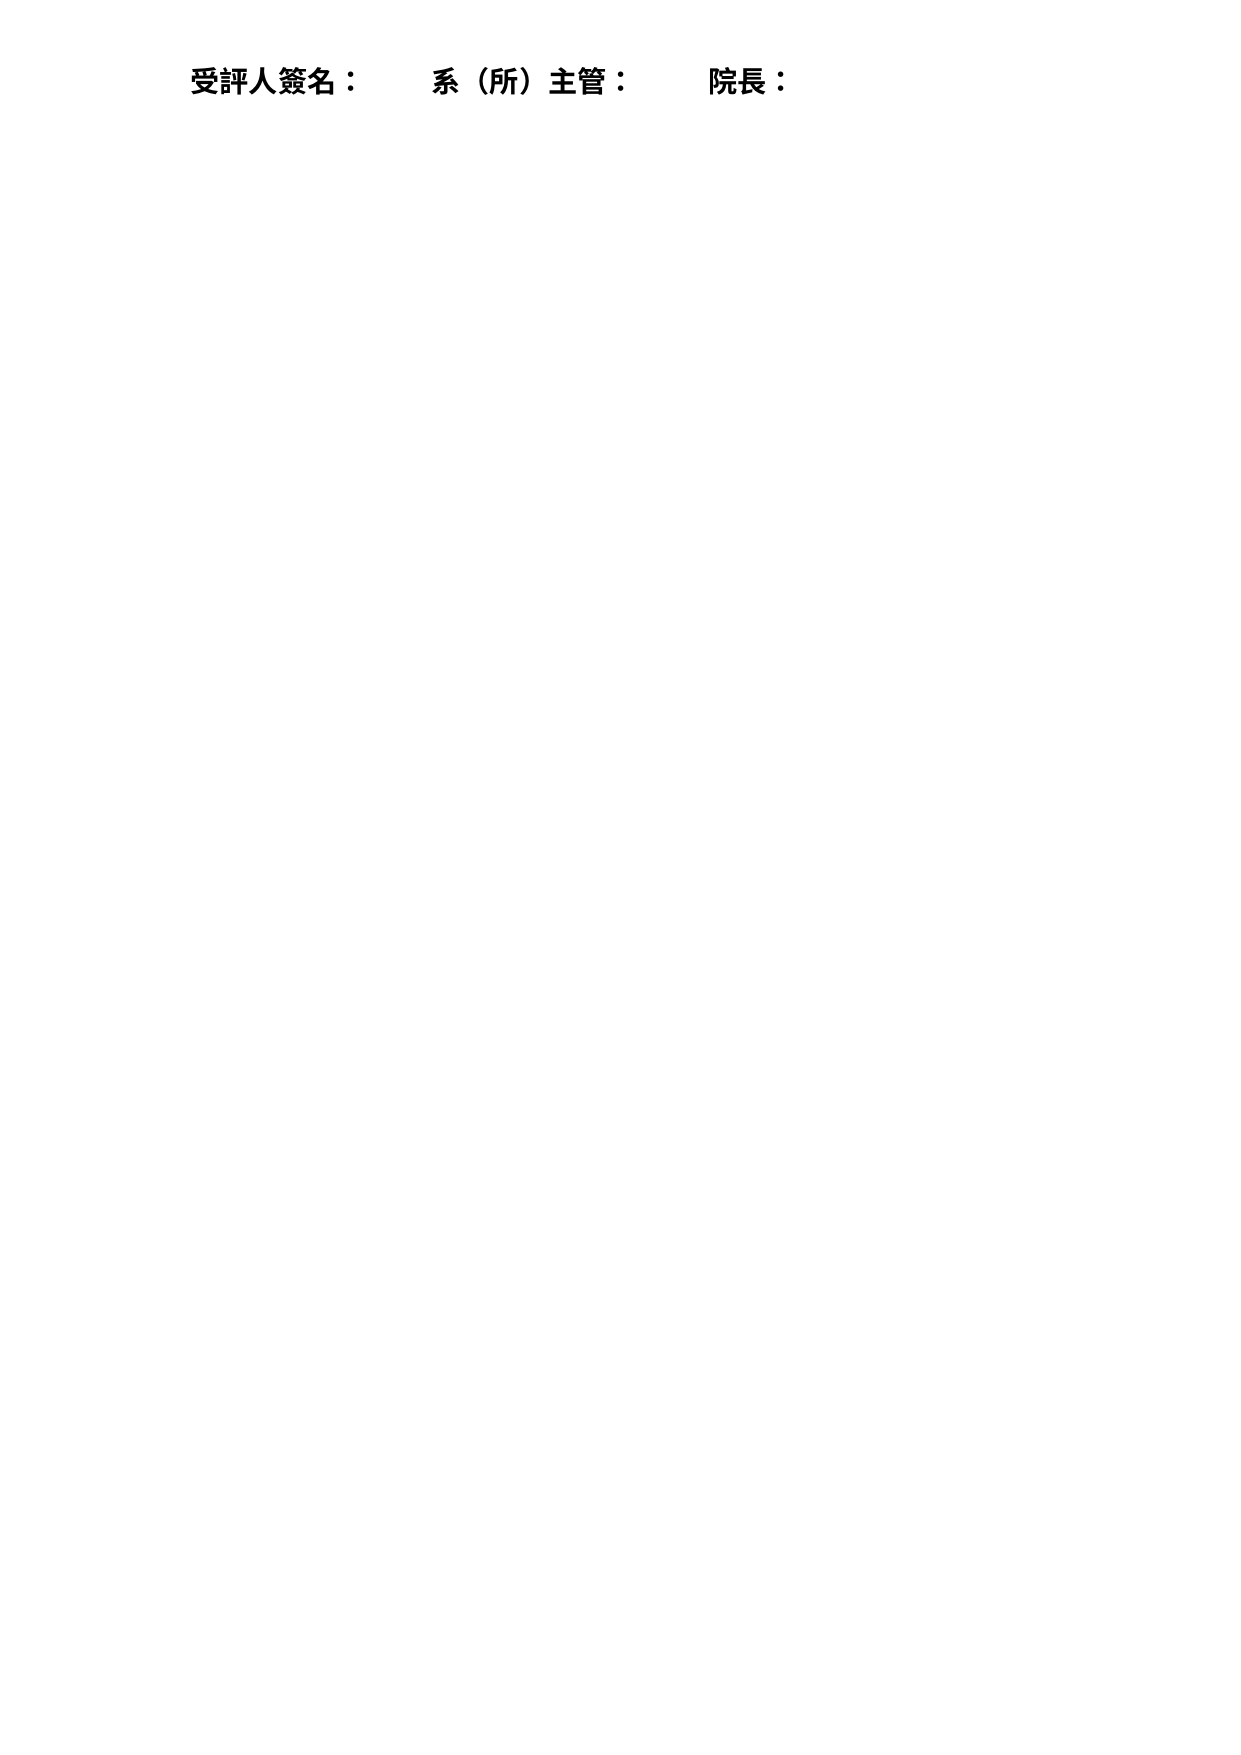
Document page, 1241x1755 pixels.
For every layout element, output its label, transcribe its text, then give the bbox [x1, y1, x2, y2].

text 受評人簽名： 系（所）主管： 院長： [59, 59, 1181, 101]
